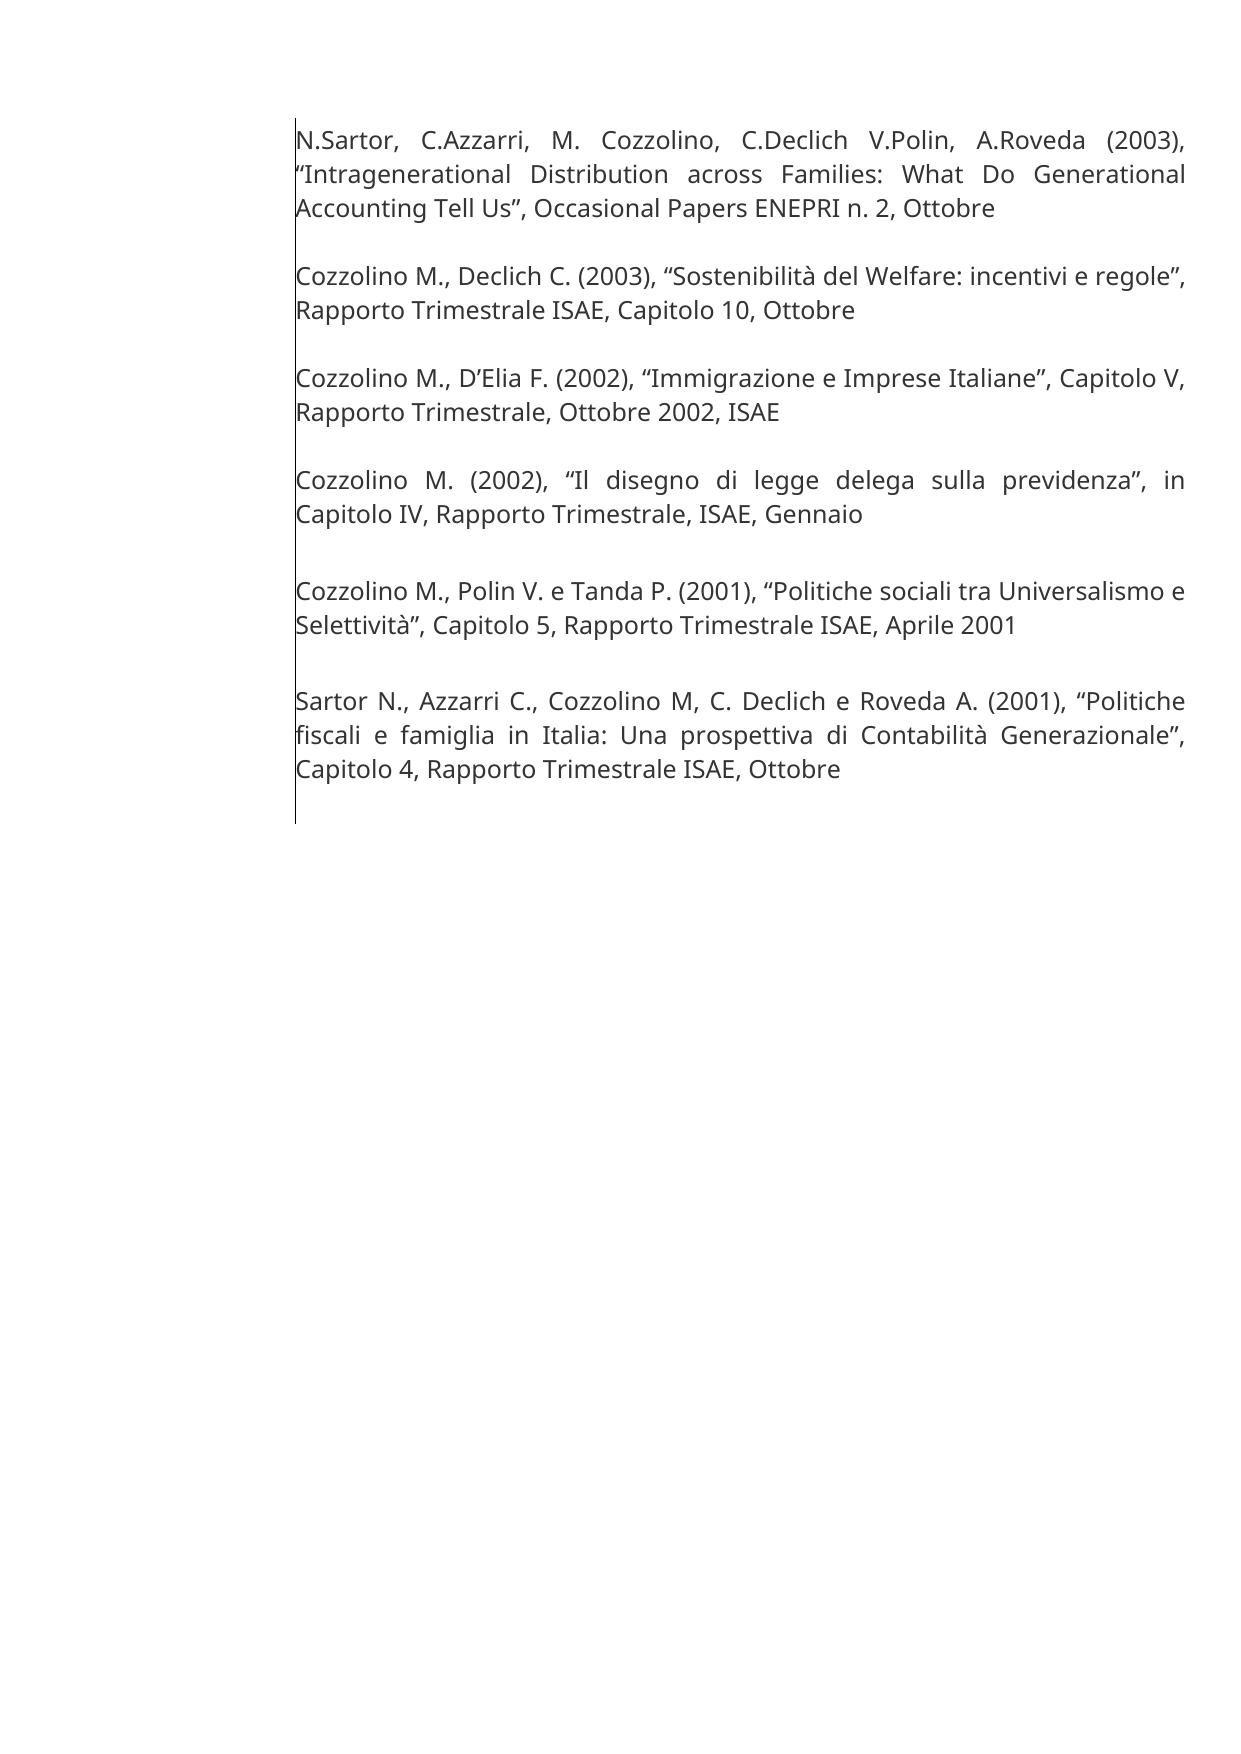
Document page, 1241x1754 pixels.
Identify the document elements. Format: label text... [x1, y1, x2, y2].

table_cell [103, 569, 295, 680]
table_cell [103, 680, 295, 824]
table_cell N.Sartor, C.Azzarri, M. Cozzolino, C.Declich V.Polin, A.Roveda (2003), “Intragenerational Distribution across Families: What Do Generational Accounting Tell Us”, Occasional Papers ENEPRI n. 2, Ottobre Cozzolino M., Declich C. (2003), “Sostenibilità del Welfare: incentivi e regole”, Rapporto Trimestrale ISAE, Capitolo 10, Ottobre Cozzolino M., D’Elia F. (2002), “Immigrazione e Imprese Italiane”, Capitolo V, Rapporto Trimestrale, Ottobre 2002, ISAE Cozzolino M. (2002), “Il disegno di legge delega sulla previdenza”, in Capitolo IV, Rapporto Trimestrale, ISAE, Gennaio [296, 118, 1187, 569]
table_cell Cozzolino M., Polin V. e Tanda P. (2001), “Politiche sociali tra Universalismo e Selettività”, Capitolo 5, Rapporto Trimestrale ISAE, Aprile 2001 [296, 569, 1187, 680]
table_cell [103, 118, 295, 569]
table_cell Sartor N., Azzarri C., Cozzolino M, C. Declich e Roveda A. (2001), “Politiche fiscali e famiglia in Italia: Una prospettiva di Contabilità Generazionale”, Capitolo 4, Rapporto Trimestrale ISAE, Ottobre [296, 680, 1187, 824]
